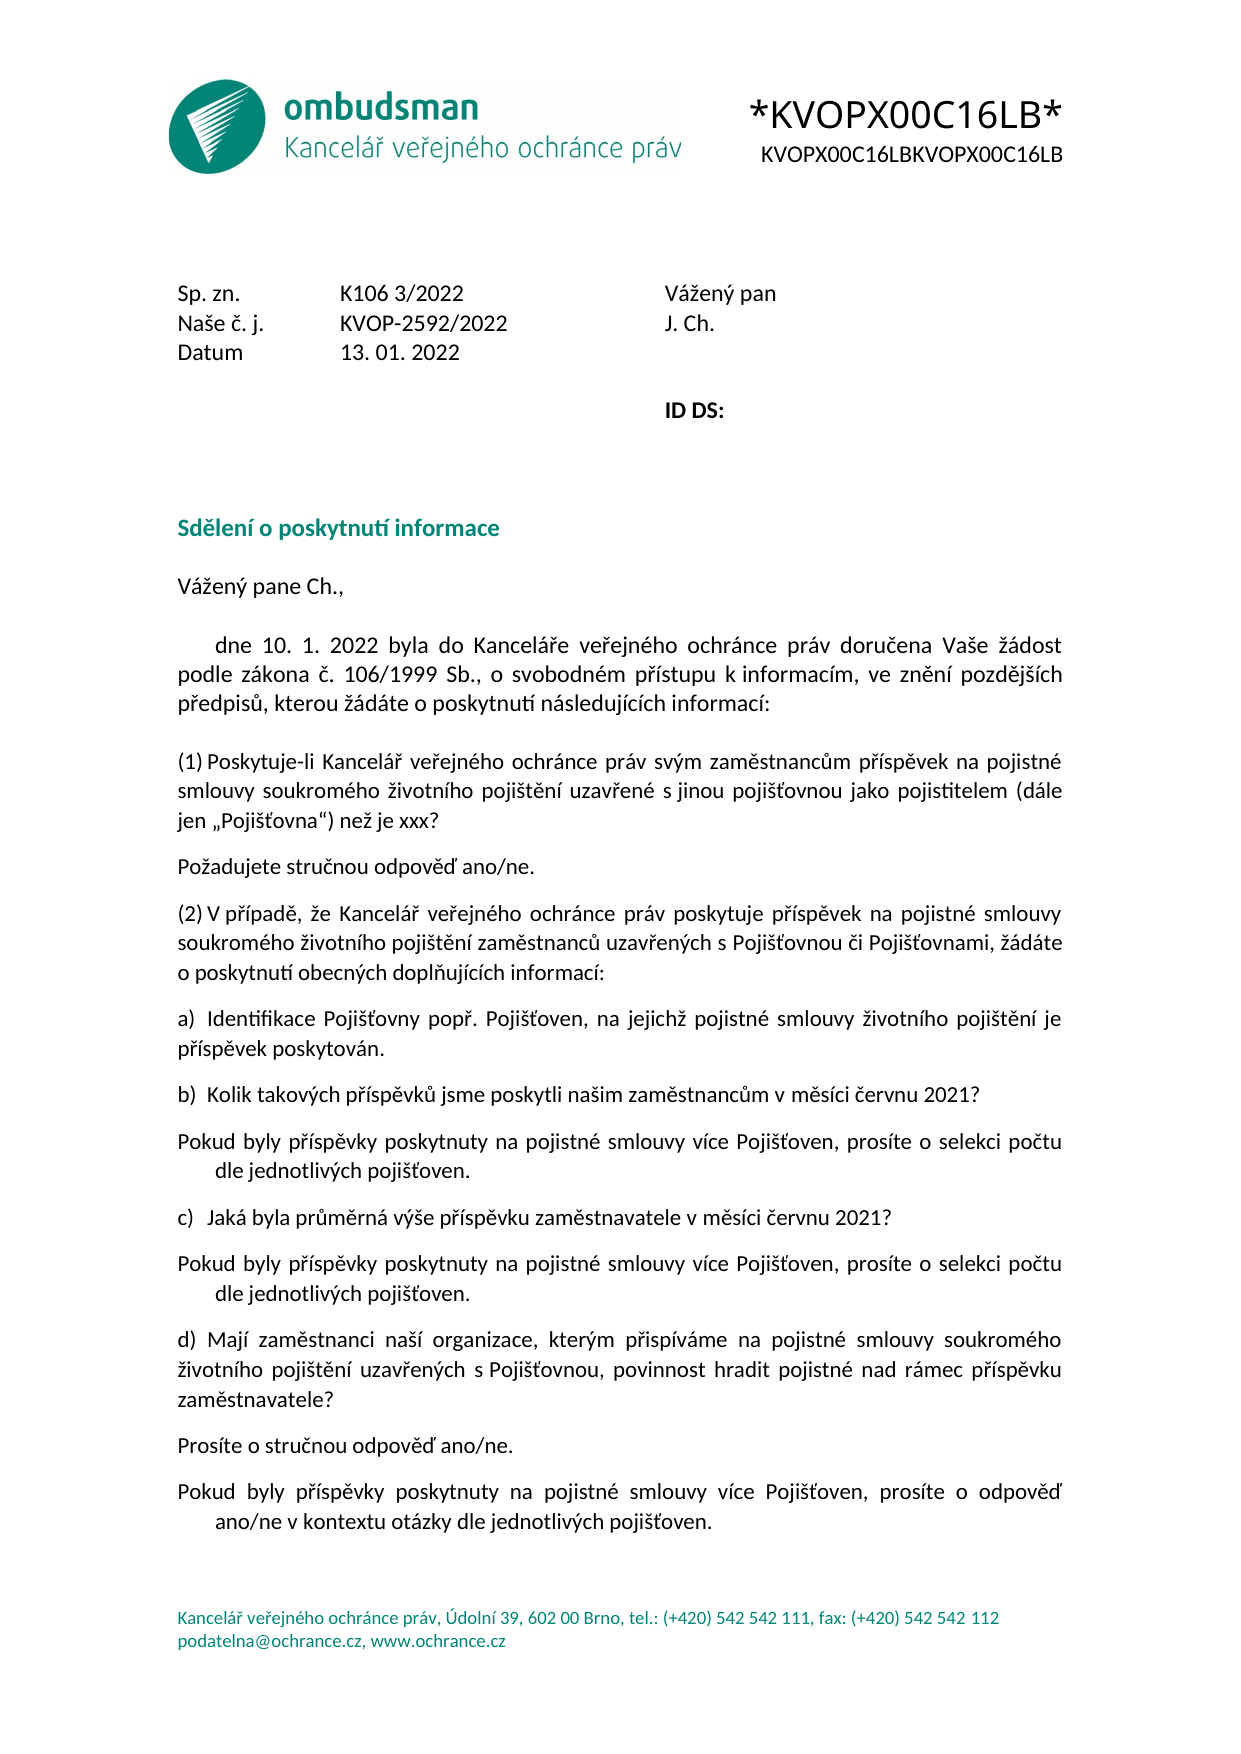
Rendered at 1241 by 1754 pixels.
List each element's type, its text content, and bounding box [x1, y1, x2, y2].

text Prosíte o stručnou odpověď ano/ne. [177, 1431, 1063, 1459]
list V případě, že Kancelář veřejného ochránce práv poskytuje příspěvek na pojistné smlouvy soukromého životního pojištění zaměstnanců uzavřených s Pojišťovnou či Pojišťovnami, žádáte o poskytnutí obecných doplňujících informací: [177, 899, 1063, 986]
table_header K106 3/2022 KVOP-2592/2022 13. 01. 2022 [340, 220, 664, 513]
list Jaká byla průměrná výše příspěvku zaměstnavatele v měsíci červnu 2021? [177, 1203, 1063, 1231]
list Kolik takových příspěvků jsme poskytli našim zaměstnancům v měsíci červnu 2021? [177, 1081, 1063, 1109]
text Vážený pane Ch., [177, 571, 1063, 600]
list Poskytuje-li Kancelář veřejného ochránce práv svým zaměstnancům příspěvek na pojistné smlouvy soukromého životního pojištění uzavřené s jinou pojišťovnou jako pojistitelem (dále jen „Pojišťovna“) než je xxx? [177, 747, 1063, 834]
text Pokud byly příspěvky poskytnuty na pojistné smlouvy více Pojišťoven, prosíte o odpověď ano/ne v kontextu otázky dle jednotlivých pojišťoven. [177, 1477, 1063, 1535]
text dne 10. 1. 2022 byla do Kanceláře veřejného ochránce práv doručena Vaše žádost podle zákona č. 106/1999 Sb., o svobodném přístupu k informacím, ve znění pozdějších předpisů, kterou žádáte o poskytnutí následujících informací: [177, 630, 1063, 717]
list Mají zaměstnanci naší organizace, kterým přispíváme na pojistné smlouvy soukromého životního pojištění uzavřených s Pojišťovnou, povinnost hradit pojistné nad rámec příspěvku zaměstnavatele? [177, 1325, 1063, 1413]
table_header Vážený pan J. Ch. ID DS: [665, 220, 1085, 513]
subtitle Sdělení o poskytnutí informace [177, 513, 1063, 543]
text Pokud byly příspěvky poskytnuty na pojistné smlouvy více Pojišťoven, prosíte o selekci počtu dle jednotlivých pojišťoven. [177, 1127, 1063, 1185]
list Identifikace Pojišťovny popř. Pojišťoven, na jejichž pojistné smlouvy životního pojištění je příspěvek poskytován. [177, 1004, 1063, 1062]
table_header Sp. zn. Naše č. j. Datum [177, 220, 340, 513]
text Pokud byly příspěvky poskytnuty na pojistné smlouvy více Pojišťoven, prosíte o selekci počtu dle jednotlivých pojišťoven. [177, 1249, 1063, 1307]
text Požadujete stručnou odpověď ano/ne. [177, 852, 1063, 881]
